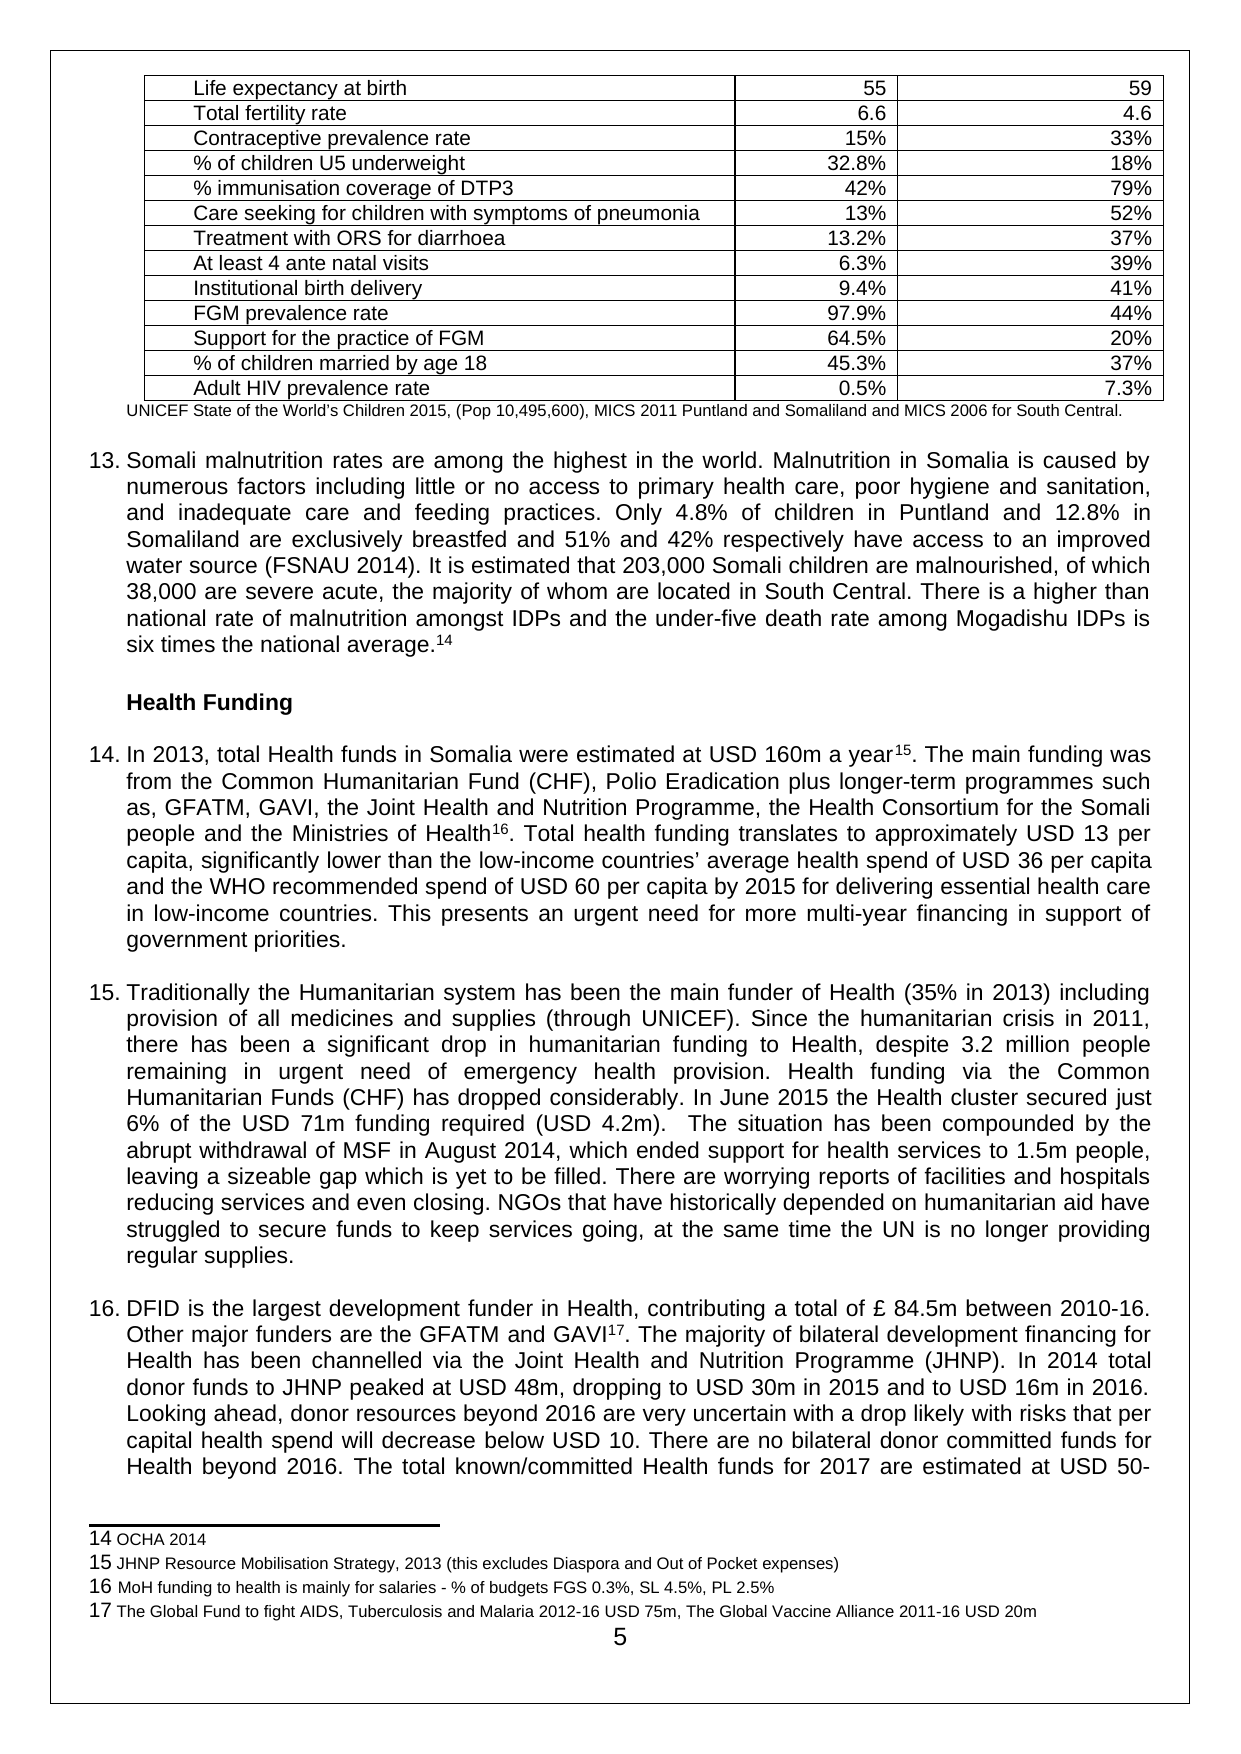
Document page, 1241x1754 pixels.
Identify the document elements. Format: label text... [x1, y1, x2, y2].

table_cell 59 [898, 76, 1163, 100]
table_cell 7.3% [898, 376, 1163, 400]
table_cell Total fertility rate [145, 101, 734, 125]
table_cell % of children U5 underweight [145, 151, 734, 175]
table_cell 15% [736, 126, 897, 150]
table_cell 20% [898, 326, 1163, 350]
table_cell 0.5% [736, 376, 897, 400]
table_cell Adult HIV prevalence rate [145, 376, 734, 400]
table_cell 44% [898, 301, 1163, 325]
table_cell FGM prevalence rate [145, 301, 734, 325]
table_cell At least 4 ante natal visits [145, 251, 734, 275]
list Somali malnutrition rates are among the highest in the world. Malnutrition in Somalia is caused by numerous factors including little or no access to primary health care, poor hygiene and sanitation, and inadequate care and feeding practices. Only 4.8% of children in Puntland and 12.8% in Somaliland are exclusively breastfed and 51% and 42% respectively have access to an improved water source (FSNAU 2014). It is estimated that 203,000 Somali children are malnourished, of which 38,000 are severe acute, the majority of whom are located in South Central. There is a higher than national rate of malnutrition amongst IDPs and the under-five death rate among Mogadishu IDPs is six times the national average. [89, 447, 1152, 657]
table_cell Contraceptive prevalence rate [145, 126, 734, 150]
text UNICEF State of the World’s Children 2015, (Pop 10,495,600), MICS 2011 Puntland and Somaliland and MICS 2006 for South Central. [126, 401, 1152, 420]
table_cell 13% [736, 201, 897, 225]
table_cell 39% [898, 251, 1163, 275]
table_cell 52% [898, 201, 1163, 225]
table_cell 64.5% [736, 326, 897, 350]
table_cell 42% [736, 176, 897, 200]
table_cell 4.6 [898, 101, 1163, 125]
list MoH funding to health is mainly for salaries - % of budgets FGS 0.3%, SL 4.5%, PL 2.5% [89, 1573, 1152, 1597]
table_cell Institutional birth delivery [145, 276, 734, 300]
list The Global Fund to fight AIDS, Tuberculosis and Malaria 2012-16 USD 75m, The Global Vaccine Alliance 2011-16 USD 20m [89, 1597, 1152, 1621]
table_cell Life expectancy at birth [145, 76, 734, 100]
list Traditionally the Humanitarian system has been the main funder of Health (35% in 2013) including provision of all medicines and supplies (through UNICEF). Since the humanitarian crisis in 2011, there has been a significant drop in humanitarian funding to Health, despite 3.2 million people remaining in urgent need of emergency health provision. Health funding via the Common Humanitarian Funds (CHF) has dropped considerably. In June 2015 the Health cluster secured just 6% of the USD 71m funding required (USD 4.2m). The situation has been compounded by the abrupt withdrawal of MSF in August 2014, which ended support for health services to 1.5m people, leaving a sizeable gap which is yet to be filled. There are worrying reports of facilities and hospitals reducing services and even closing. NGOs that have historically depended on humanitarian aid have struggled to secure funds to keep services going, at the same time the UN is no longer providing regular supplies. [89, 978, 1152, 1268]
table_cell 9.4% [736, 276, 897, 300]
table_cell Support for the practice of FGM [145, 326, 734, 350]
table_cell 45.3% [736, 351, 897, 375]
table_cell 55 [736, 76, 897, 100]
table_cell 97.9% [736, 301, 897, 325]
table_cell 37% [898, 351, 1163, 375]
table_cell 33% [898, 126, 1163, 150]
text Health Funding [89, 689, 1152, 715]
list In 2013, total Health funds in Somalia were estimated at USD 160m a year. The main funding was from the Common Humanitarian Fund (CHF), Polio Eradication plus longer-term programmes such as, GFATM, GAVI, the Joint Health and Nutrition Programme, the Health Consortium for the Somali people and the Ministries of Health. Total health funding translates to approximately USD 13 per capita, significantly lower than the low-income countries’ average health spend of USD 36 per capita and the WHO recommended spend of USD 60 per capita by 2015 for delivering essential health care in low-income countries. This presents an urgent need for more multi-year financing in support of government priorities. [89, 741, 1152, 952]
table_cell 37% [898, 226, 1163, 250]
table_cell 32.8% [736, 151, 897, 175]
table_cell % of children married by age 18 [145, 351, 734, 375]
list OCHA 2014 [89, 1526, 1152, 1549]
table_cell Treatment with ORS for diarrhoea [145, 226, 734, 250]
table_cell 41% [898, 276, 1163, 300]
table_cell 18% [898, 151, 1163, 175]
table_cell Care seeking for children with symptoms of pneumonia [145, 201, 734, 225]
table_cell 13.2% [736, 226, 897, 250]
list JHNP Resource Mobilisation Strategy, 2013 (this excludes Diaspora and Out of Pocket expenses) [89, 1549, 1152, 1573]
table_cell 6.6 [736, 101, 897, 125]
table_cell % immunisation coverage of DTP3 [145, 176, 734, 200]
table_cell 6.3% [736, 251, 897, 275]
list DFID is the largest development funder in Health, contributing a total of £ 84.5m between 2010-16. Other major funders are the GFATM and GAVI. The majority of bilateral development financing for Health has been channelled via the Joint Health and Nutrition Programme (JHNP). In 2014 total donor funds to JHNP peaked at USD 48m, dropping to USD 30m in 2015 and to USD 16m in 2016. Looking ahead, donor resources beyond 2016 are very uncertain with a drop likely with risks that per capital health spend will decrease below USD 10. There are no bilateral donor committed funds for Health beyond 2016. The total known/committed Health funds for 2017 are estimated at USD 50-60m. The largest committed financing is for Malaria and HIV project continuation in 2015-17 via GFATM, approximately USD 15m a year. Polio Funds have decreased to around USD 8m a year. GAVI HSS fund has ended, with ongoing immunisation support at between USD 5-7m a year. [89, 1295, 1152, 1479]
table_cell 79% [898, 176, 1163, 200]
